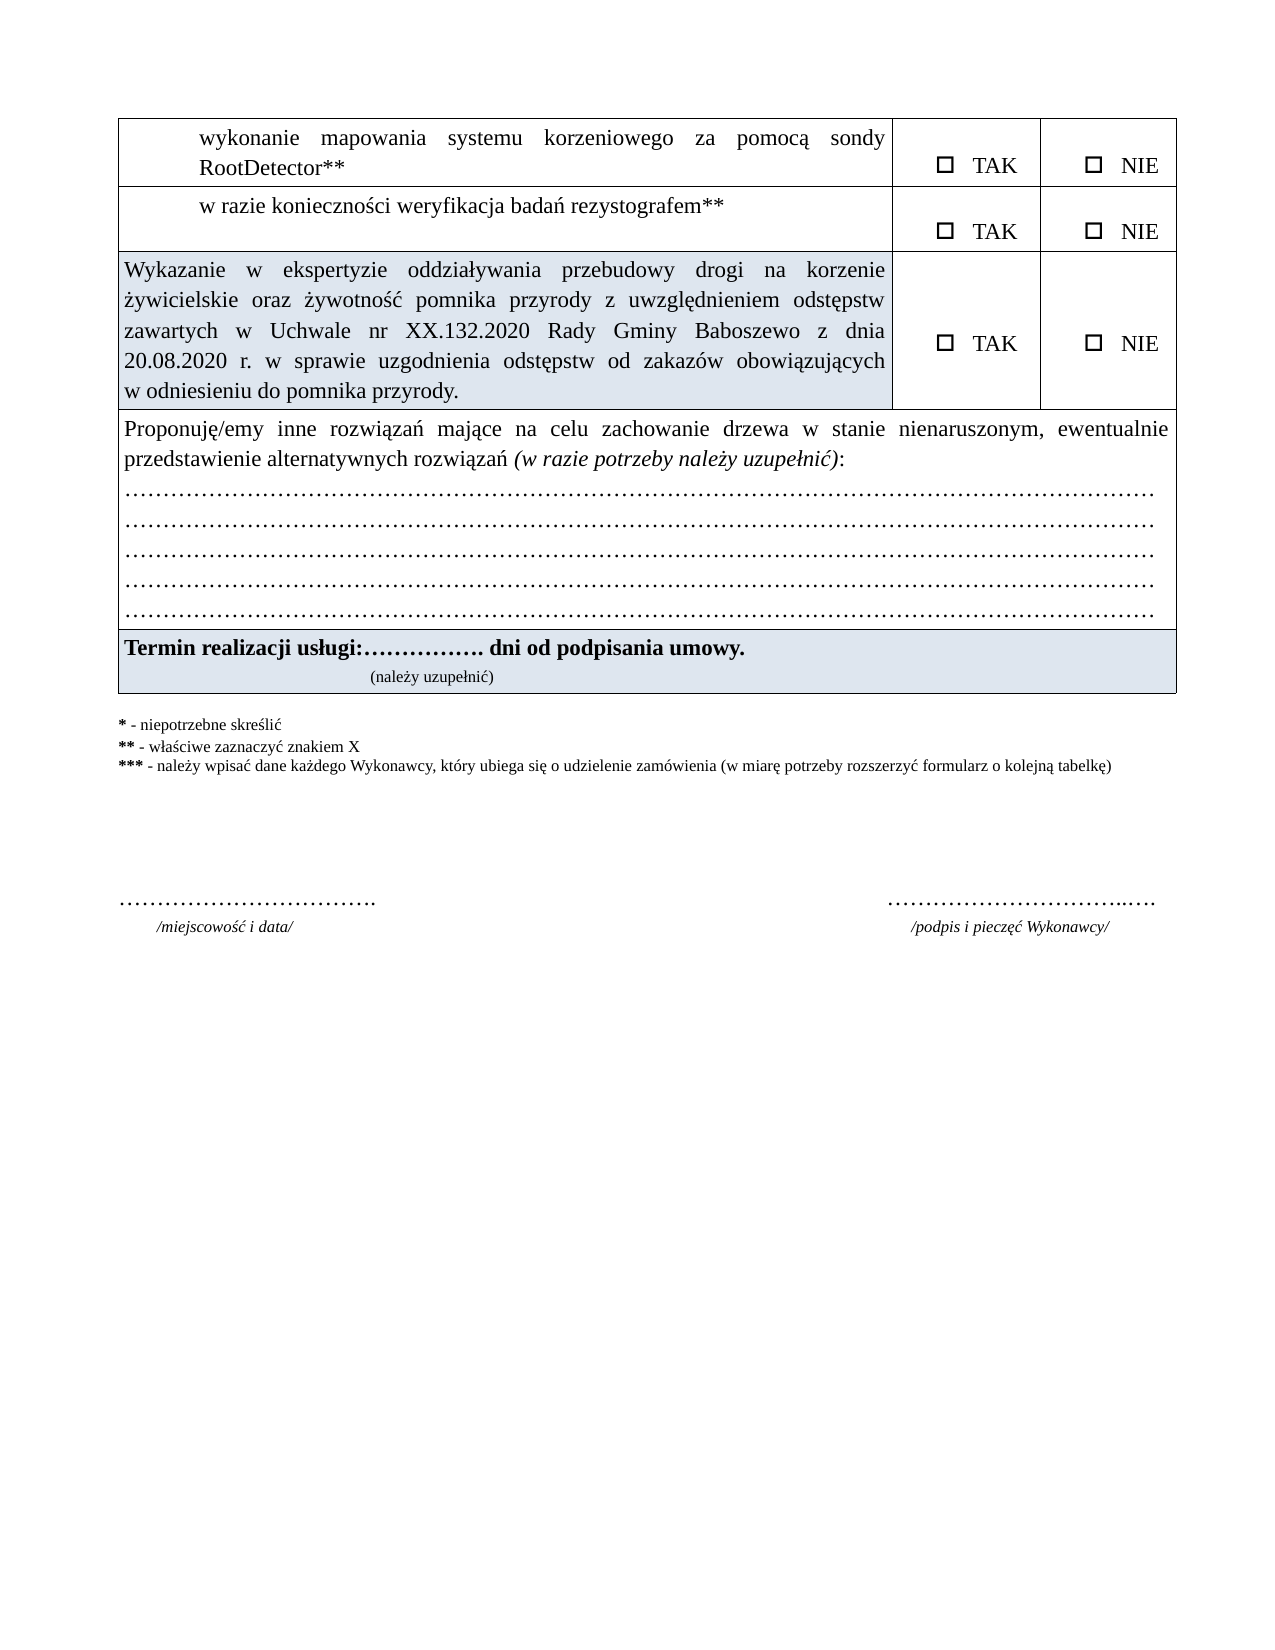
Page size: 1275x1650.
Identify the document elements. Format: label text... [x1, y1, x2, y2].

table_cell Termin realizacji usługi:……………. dni od podpisania umowy. (należy uzupełnić) [119, 630, 1176, 693]
list * - niepotrzebne skreślić [118, 715, 1157, 734]
table_cell NIE [1041, 187, 1176, 251]
table_cell Proponuję/emy inne rozwiązań mające na celu zachowanie drzewa w stanie nienaruszonym, ewentualnie przedstawienie alternatywnych rozwiązań (w razie potrzeby należy uzupełnić): ……………………………………………………………………………………………………………………………………………………………………………………………………………………………………………………………………………………………………………………………………………………………………………………………………………………………………………………………………………………………………………………………………………………………………………………………………………………… [119, 410, 1176, 628]
table_cell TAK [893, 119, 1040, 186]
table_cell Wykazanie w ekspertyzie oddziaływania przebudowy drogi na korzenie żywicielskie oraz żywotność pomnika przyrody z uwzględnieniem odstępstw zawartych w Uchwale nr XX.132.2020 Rady Gminy Baboszewo z dnia 20.08.2020 r. w sprawie uzgodnienia odstępstw od zakazów obowiązujących w odniesieniu do pomnika przyrody. [119, 252, 892, 409]
table_cell TAK [893, 187, 1040, 251]
table_cell TAK [893, 252, 1040, 409]
table_cell wykonanie mapowania systemu korzeniowego za pomocą sondy RootDetector** [119, 119, 892, 186]
list *** - należy wpisać dane każdego Wykonawcy, który ubiega się o udzielenie zamówienia (w miarę potrzeby rozszerzyć formularz o kolejną tabelkę) [118, 756, 1157, 775]
table_cell w razie konieczności weryfikacja badań rezystografem** [119, 187, 892, 251]
table_cell NIE [1041, 119, 1176, 186]
text ……………………………. …………………………..…. [118, 884, 1157, 911]
text /miejscowość i data/ /podpis i pieczęć Wykonawcy/ [118, 911, 1157, 937]
table_cell NIE [1041, 252, 1176, 409]
list ** - właściwe zaznaczyć znakiem X [118, 737, 1157, 756]
